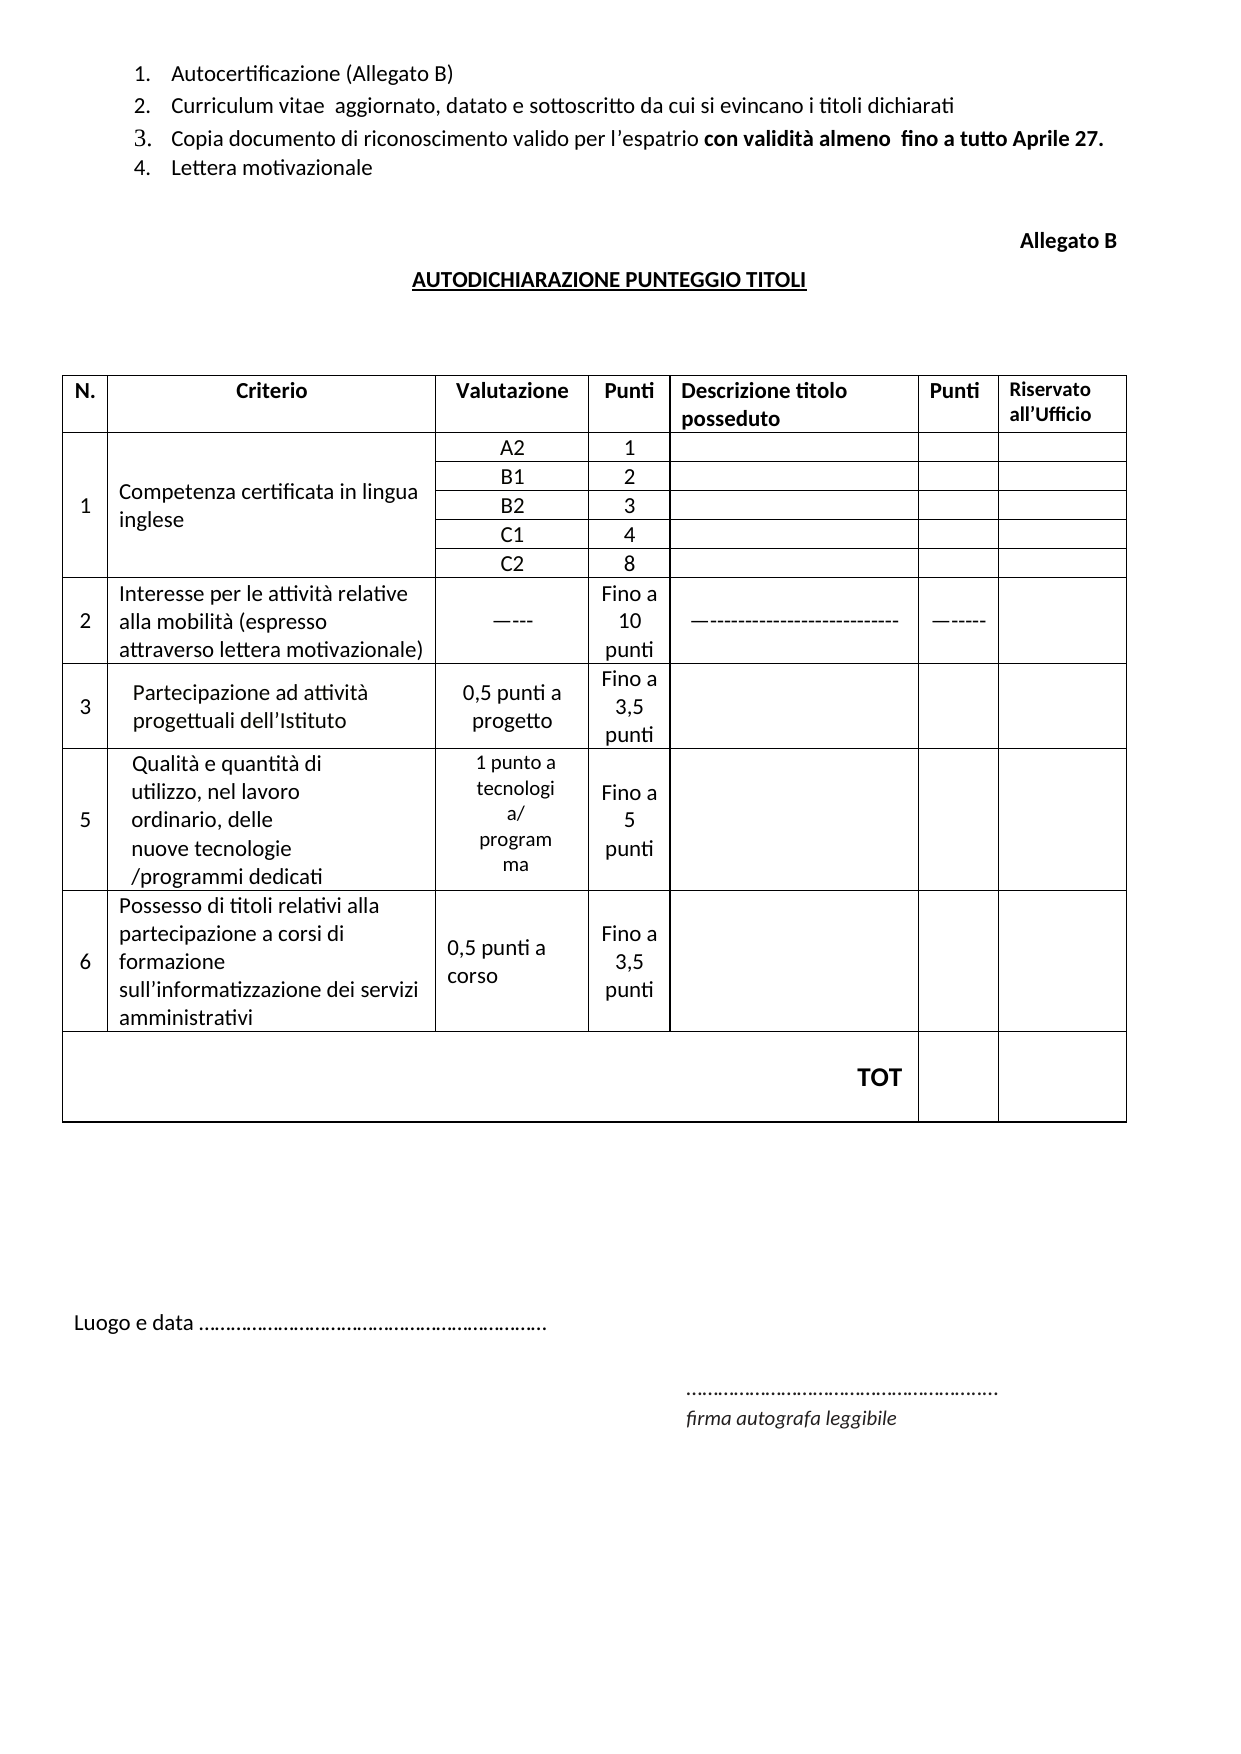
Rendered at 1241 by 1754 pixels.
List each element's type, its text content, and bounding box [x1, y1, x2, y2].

table_cell Fino a 10 punti [589, 578, 669, 663]
table_cell [999, 749, 1126, 890]
table_cell [919, 462, 998, 490]
table_cell TOT [63, 1032, 918, 1121]
table_cell [999, 549, 1126, 577]
table_cell [671, 549, 918, 577]
table_cell B2 [436, 491, 588, 519]
table_cell [919, 1032, 998, 1121]
table_cell Fino a 3,5 punti [589, 664, 669, 748]
text AUTODICHIARAZIONE PUNTEGGIO TITOLI [96, 265, 1122, 293]
table_cell [999, 891, 1126, 1031]
table_cell 2 [589, 462, 669, 490]
table_cell [671, 891, 918, 1031]
list Copia documento di riconoscimento valido per l’espatrio con validità almeno fino a tutto Aprile 27. [133, 123, 1122, 153]
list Lettera motivazionale [133, 153, 1122, 181]
text ………………………………………………..… [686, 1373, 1078, 1401]
table_header Descrizione titolo posseduto [671, 376, 918, 432]
table_cell [999, 578, 1126, 663]
table_header Riservato all’Ufficio [999, 376, 1126, 432]
table_cell 1 [63, 433, 107, 577]
table_cell [671, 664, 918, 748]
table_cell 0,5 punti a progetto [436, 664, 588, 748]
table_cell 3 [589, 491, 669, 519]
table_cell Fino a 3,5 punti [589, 891, 669, 1031]
table_cell [999, 491, 1126, 519]
table_header Criterio [108, 376, 435, 432]
table_cell Fino a 5 punti [589, 749, 669, 890]
table_cell [919, 891, 998, 1031]
table_cell [919, 433, 998, 461]
table_cell [999, 433, 1126, 461]
table_header N. [63, 376, 107, 432]
table_cell [919, 749, 998, 890]
table_cell —--- [436, 578, 588, 663]
table_header Punti [919, 376, 998, 432]
table_cell 6 [63, 891, 107, 1031]
table_header Valutazione [436, 376, 588, 432]
table_cell [671, 749, 918, 890]
table_cell [671, 520, 918, 548]
text firma autografa leggibile [686, 1405, 1122, 1430]
table_cell [671, 433, 918, 461]
text Allegato B [96, 226, 1122, 254]
table_cell —----- [919, 578, 998, 663]
table_cell 4 [589, 520, 669, 548]
table_cell [671, 462, 918, 490]
text Luogo e data ………………………………………………………… [74, 1308, 1122, 1336]
table_cell 1 punto a tecnologia/ programma [436, 749, 588, 890]
table_cell [999, 462, 1126, 490]
table_cell Possesso di titoli relativi alla partecipazione a corsi di formazione sull’informatizzazione dei servizi amministrativi [108, 891, 435, 1031]
table_cell C2 [436, 549, 588, 577]
table_cell A2 [436, 433, 588, 461]
table_cell —--------------------------- [671, 578, 918, 663]
table_cell Partecipazione ad attività progettuali dell’Istituto [108, 664, 435, 748]
table_header Punti [589, 376, 669, 432]
table_cell Interesse per le attività relative alla mobilità (espresso attraverso lettera motivazionale) [108, 578, 435, 663]
table_cell [999, 1032, 1126, 1121]
table_cell [671, 491, 918, 519]
list Autocertificazione (Allegato B) [133, 59, 1122, 87]
list Curriculum vitae aggiornato, datato e sottoscritto da cui si evincano i titoli dichiarati [133, 91, 1122, 119]
table_cell [919, 664, 998, 748]
table_cell 0,5 punti a corso [436, 891, 588, 1031]
table_cell [999, 520, 1126, 548]
table_cell 5 [63, 749, 107, 890]
table_cell [919, 520, 998, 548]
table_cell 3 [63, 664, 107, 748]
table_cell 2 [63, 578, 107, 663]
table_cell C1 [436, 520, 588, 548]
table_cell Qualità e quantità di utilizzo, nel lavoro ordinario, delle nuove tecnologie /programmi dedicati [108, 749, 435, 890]
table_cell B1 [436, 462, 588, 490]
table_cell 8 [589, 549, 669, 577]
table_cell Competenza certificata in lingua inglese [108, 433, 435, 577]
table_cell [919, 549, 998, 577]
table_cell [999, 664, 1126, 748]
table_cell 1 [589, 433, 669, 461]
table_cell [919, 491, 998, 519]
